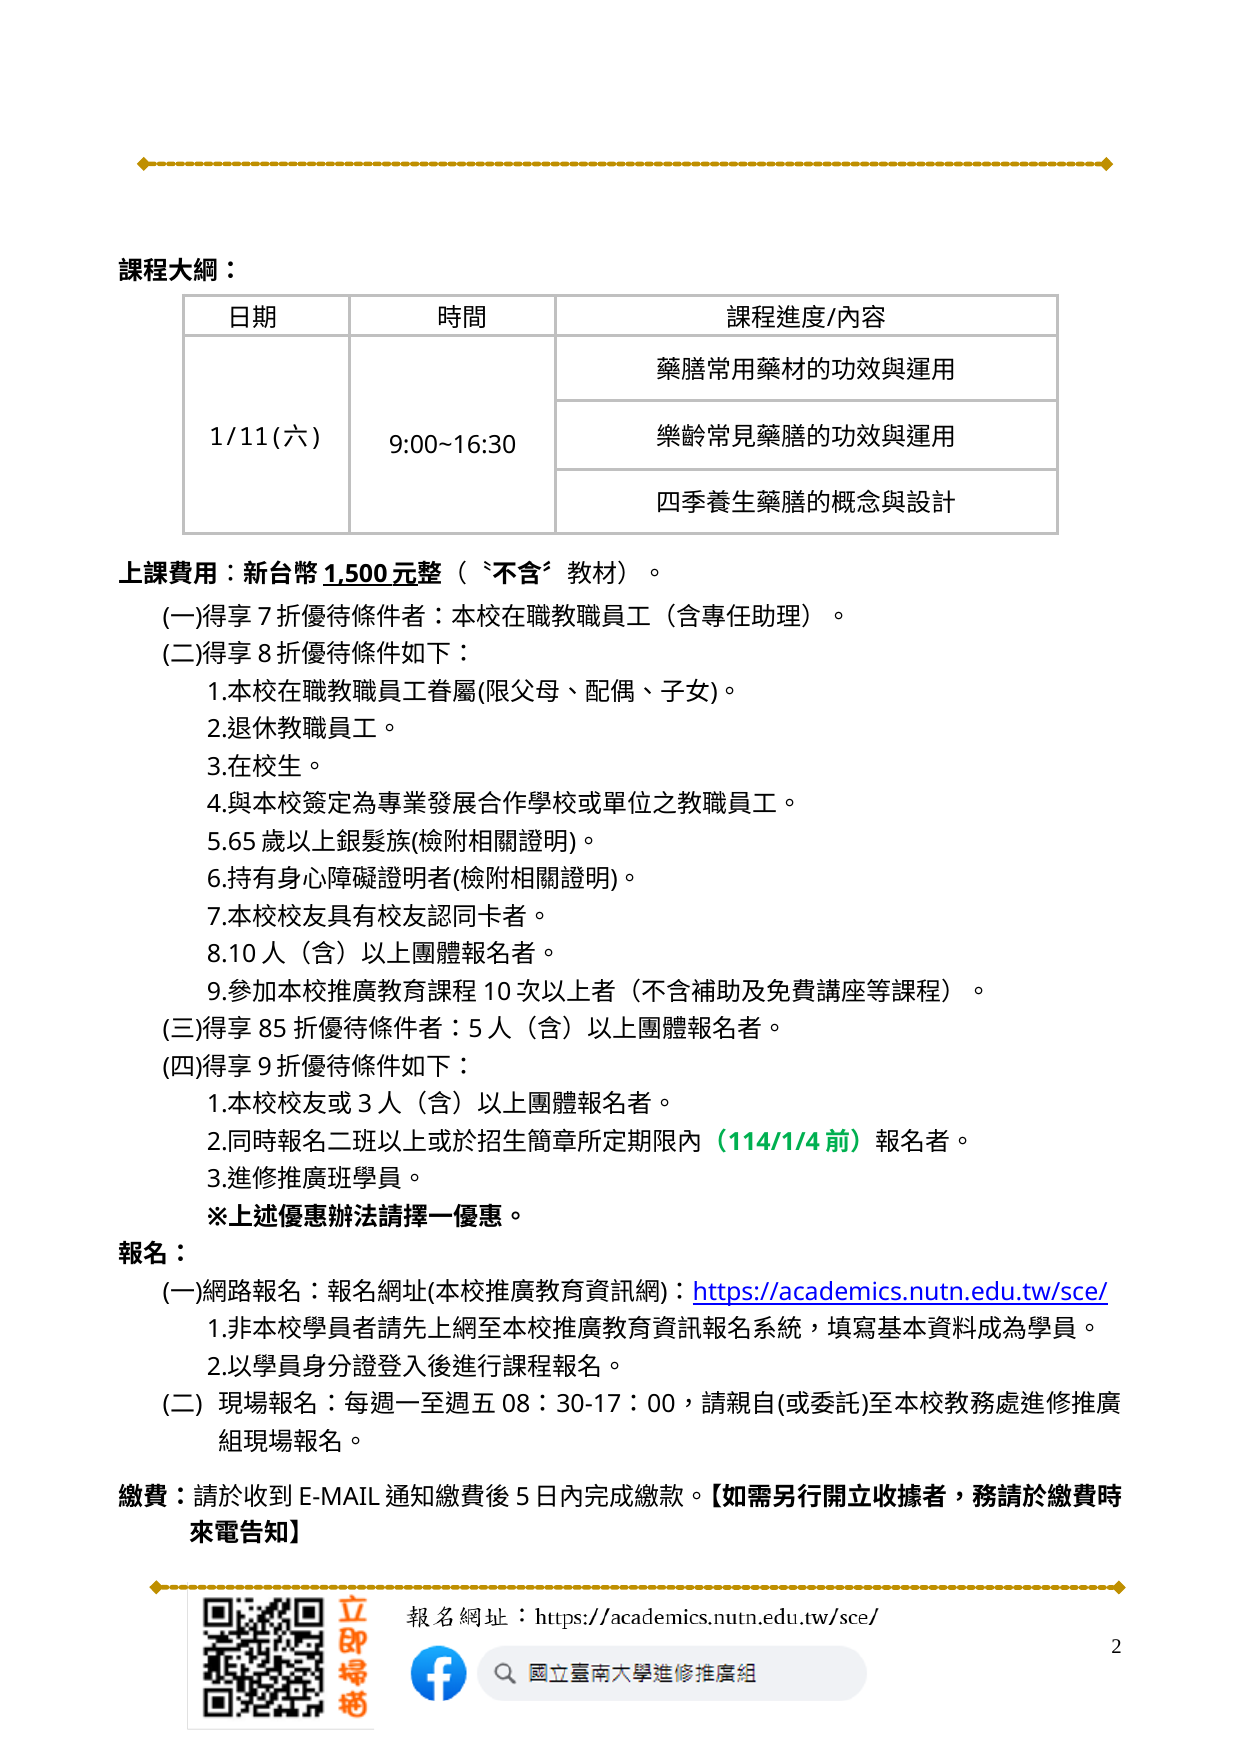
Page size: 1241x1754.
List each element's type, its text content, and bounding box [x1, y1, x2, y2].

table_header 時間 [351, 297, 554, 334]
table_cell 藥膳常用藥材的功效與運用 [557, 337, 1056, 398]
text 繳費：請於收到E-MAIL通知繳費後5日內完成繳款。【如需另行開立收據者，務請於繳費時來電告知】 [118, 1476, 1122, 1548]
picture [187, 1582, 375, 1586]
text (二)得享8折優待條件如下： [162, 633, 1122, 671]
text 9.參加本校推廣教育課程10次以上者（不含補助及免費講座等課程）。 [207, 971, 1122, 1008]
text (一)得享7折優待條件者：本校在職教職員工（含專任助理）。 [162, 596, 1122, 633]
text 8.10人（含）以上團體報名者。 [207, 933, 1122, 971]
text (三)得享 85 折優待條件者：5人（含）以上團體報名者。 [162, 1008, 1122, 1046]
text 6.持有身心障礙證明者(檢附相關證明)。 [207, 858, 1122, 896]
text 3.進修推廣班學員。 [207, 1158, 1122, 1196]
text ※上述優惠辦法請擇一優惠。 [207, 1196, 1122, 1233]
text 5.65歲以上銀髮族(檢附相關證明)。 [207, 821, 1122, 858]
picture [389, 1591, 899, 1709]
text 1.本校在職教職員工眷屬(限父母、配偶、子女)。 [207, 671, 1122, 708]
text 2.同時報名二班以上或於招生簡章所定期限內（114/1/4前）報名者。 [207, 1121, 1122, 1158]
text (二) 現場報名：每週一至週五08：30-17：00，請親自(或委託)至本校教務處進修推廣組現場報名。 [162, 1383, 1122, 1458]
text 2.以學員身分證登入後進行課程報名。 [207, 1346, 1122, 1383]
text 1.非本校學員者請先上網至本校推廣教育資訊報名系統，填寫基本資料成為學員。 [207, 1308, 1122, 1346]
text 7.本校校友具有校友認同卡者。 [207, 896, 1122, 933]
text (四)得享9折優待條件如下： [162, 1046, 1122, 1083]
text 1.本校校友或3人（含）以上團體報名者。 [207, 1083, 1122, 1121]
text 報名： [118, 1233, 1122, 1271]
table_header 課程進度/內容 [557, 297, 1056, 334]
table_cell 樂齡常見藥膳的功效與運用 [557, 402, 1056, 467]
table_header 日期 [185, 297, 348, 334]
table_cell 四季養生藥膳的概念與設計 [557, 471, 1056, 532]
table_cell 1/11(六) [185, 337, 348, 532]
text 課程大綱： [118, 250, 1122, 287]
text 3.在校生。 [207, 746, 1122, 783]
picture [187, 1589, 375, 1731]
table_cell 9:00~16:30 [351, 337, 554, 532]
text (一)網路報名：報名網址(本校推廣教育資訊網)：https://academics.nutn.edu.tw/sce/ [162, 1271, 1122, 1308]
text 2.退休教職員工。 [207, 708, 1122, 746]
text 上課費用：新台幣1,500元整（〝不含〞教材）。 [118, 552, 1122, 590]
text 4.與本校簽定為專業發展合作學校或單位之教職員工。 [207, 783, 1122, 821]
